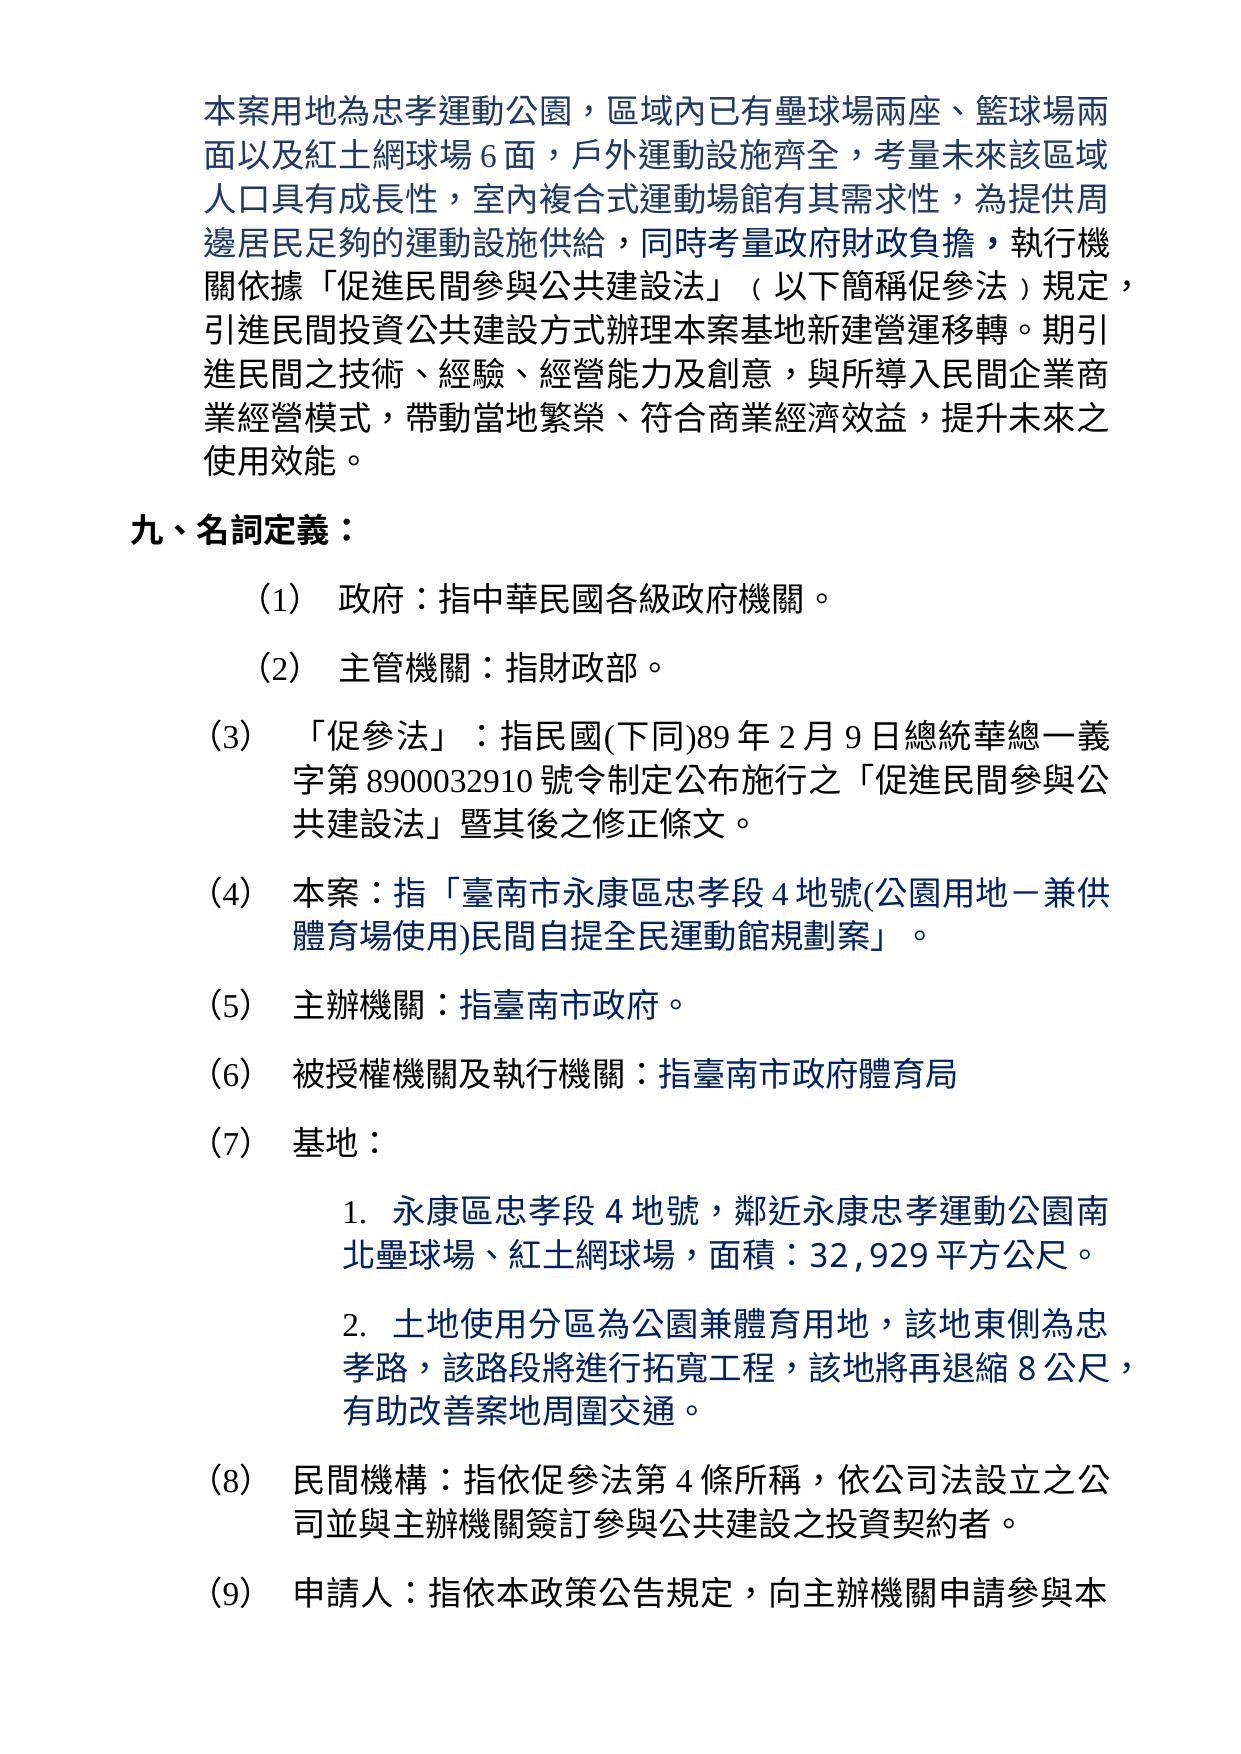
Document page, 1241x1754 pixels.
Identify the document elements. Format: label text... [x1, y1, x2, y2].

text 本案用地為忠孝運動公園，區域內已有壘球場兩座、籃球場兩面以及紅土網球場6面，戶外運動設施齊全，考量未來該區域人口具有成長性，室內複合式運動場館有其需求性，為提供周邊居民足夠的運動設施供給，同時考量政府財政負擔，執行機關依據「促進民間參與公共建設法」﹙以下簡稱促參法﹚規定，引進民間投資公共建設方式辦理本案基地新建營運移轉。期引進民間之技術、經驗、經營能力及創意，與所導入民間企業商業經營模式，帶動當地繁榮、符合商業經濟效益，提升未來之使用效能。 [204, 89, 1110, 482]
list 被授權機關及執行機關：指臺南市政府體育局 [189, 1051, 1110, 1095]
list 主管機關：指財政部。 [238, 645, 1110, 689]
list 基地： [189, 1120, 1110, 1164]
list 政府：指中華民國各級政府機關。 [238, 576, 1110, 620]
text 九、名詞定義： [130, 507, 1110, 551]
list 主辦機關：指臺南市政府。 [189, 982, 1110, 1026]
list 永康區忠孝段4地號，鄰近永康忠孝運動公園南北壘球場、紅土網球場，面積：32,929平方公尺。 [342, 1189, 1110, 1276]
list 「促參法」：指民國(下同)89年2月9日總統華總一義字第8900032910號令制定公布施行之「促進民間參與公共建設法」暨其後之修正條文。 [189, 714, 1110, 845]
list 民間機構：指依促參法第4條所稱，依公司法設立之公司並與主辦機關簽訂參與公共建設之投資契約者。 [189, 1457, 1110, 1545]
list 申請人：指依本政策公告規定，向主辦機關申請參與本 [189, 1570, 1110, 1614]
list 土地使用分區為公園兼體育用地，該地東側為忠孝路，該路段將進行拓寬工程，該地將再退縮8公尺，有助改善案地周圍交通。 [342, 1301, 1110, 1432]
list 本案：指「臺南市永康區忠孝段4地號(公園用地－兼供體育場使用)民間自提全民運動館規劃案」。 [189, 870, 1110, 957]
